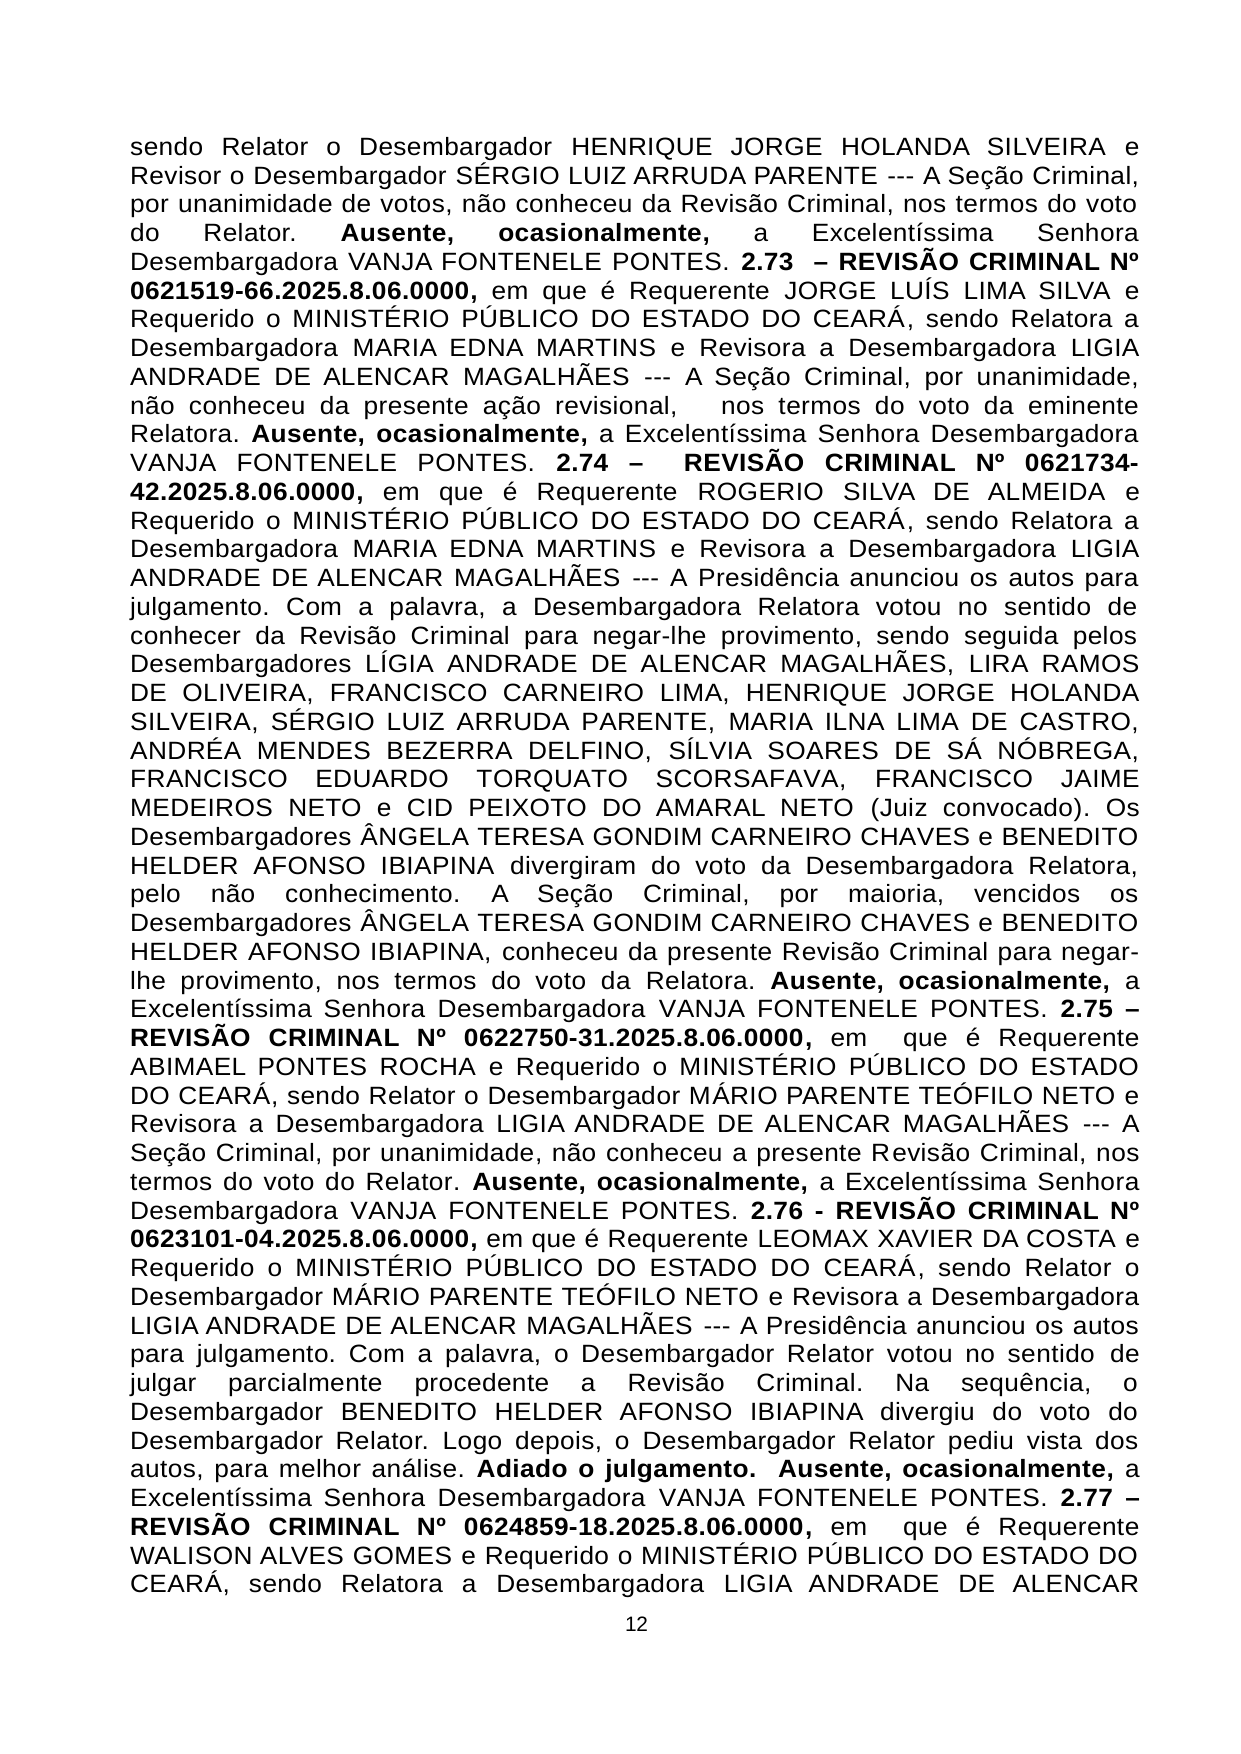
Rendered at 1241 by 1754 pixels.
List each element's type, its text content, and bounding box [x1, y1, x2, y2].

list sendo Relator o Desembargador HENRIQUE JORGE HOLANDA SILVEIRA e Revisor o Desembargador SÉRGIO LUIZ ARRUDA PARENTE --- A Seção Criminal, por unanimidade de votos, não conheceu da Revisão Criminal, nos termos do voto do Relator. Ausente, ocasionalmente, a Excelentíssima Senhora Desembargadora VANJA FONTENELE PONTES. 2.73 – REVISÃO CRIMINAL Nº 0621519-66.2025.8.06.0000, em que é Requerente JORGE LUÍS LIMA SILVA e Requerido o MINISTÉRIO PÚBLICO DO ESTADO DO CEARÁ, sendo Relatora a Desembargadora MARIA EDNA MARTINS e Revisora a Desembargadora LIGIA ANDRADE DE ALENCAR MAGALHÃES --- A Seção Criminal, por unanimidade, não conheceu da presente ação revisional, nos termos do voto da eminente Relatora. Ausente, ocasionalmente, a Excelentíssima Senhora Desembargadora VANJA FONTENELE PONTES. 2.74 – REVISÃO CRIMINAL Nº 0621734-42.2025.8.06.0000, em que é Requerente ROGERIO SILVA DE ALMEIDA e Requerido o MINISTÉRIO PÚBLICO DO ESTADO DO CEARÁ, sendo Relatora a Desembargadora MARIA EDNA MARTINS e Revisora a Desembargadora LIGIA ANDRADE DE ALENCAR MAGALHÃES --- A Presidência anunciou os autos para julgamento. Com a palavra, a Desembargadora Relatora votou no sentido de conhecer da Revisão Criminal para negar-lhe provimento, sendo seguida pelos Desembargadores LÍGIA ANDRADE DE ALENCAR MAGALHÃES, LIRA RAMOS DE OLIVEIRA, FRANCISCO CARNEIRO LIMA, HENRIQUE JORGE HOLANDA SILVEIRA, SÉRGIO LUIZ ARRUDA PARENTE, MARIA ILNA LIMA DE CASTRO, ANDRÉA MENDES BEZERRA DELFINO, SÍLVIA SOARES DE SÁ NÓBREGA, FRANCISCO EDUARDO TORQUATO SCORSAFAVA, FRANCISCO JAIME MEDEIROS NETO e CID PEIXOTO DO AMARAL NETO (Juiz convocado). Os Desembargadores ÂNGELA TERESA GONDIM CARNEIRO CHAVES e BENEDITO HELDER AFONSO IBIAPINA divergiram do voto da Desembargadora Relatora, pelo não conhecimento. A Seção Criminal, por maioria, vencidos os Desembargadores ÂNGELA TERESA GONDIM CARNEIRO CHAVES e BENEDITO HELDER AFONSO IBIAPINA, conheceu da presente Revisão Criminal para negar-lhe provimento, nos termos do voto da Relatora. Ausente, ocasionalmente, a Excelentíssima Senhora Desembargadora VANJA FONTENELE PONTES. 2.75 – REVISÃO CRIMINAL Nº 0622750-31.2025.8.06.0000, em que é Requerente ABIMAEL PONTES ROCHA e Requerido o MINISTÉRIO PÚBLICO DO ESTADO DO CEARÁ, sendo Relator o Desembargador MÁRIO PARENTE TEÓFILO NETO e Revisora a Desembargadora LIGIA ANDRADE DE ALENCAR MAGALHÃES --- A Seção Criminal, por unanimidade, não conheceu a presente Revisão Criminal, nos termos do voto do Relator. Ausente, ocasionalmente, a Excelentíssima Senhora Desembargadora VANJA FONTENELE PONTES. 2.76 - REVISÃO CRIMINAL Nº 0623101-04.2025.8.06.0000, em que é Requerente LEOMAX XAVIER DA COSTA e Requerido o MINISTÉRIO PÚBLICO DO ESTADO DO CEARÁ, sendo Relator o Desembargador MÁRIO PARENTE TEÓFILO NETO e Revisora a Desembargadora LIGIA ANDRADE DE ALENCAR MAGALHÃES --- A Presidência anunciou os autos para julgamento. Com a palavra, o Desembargador Relator votou no sentido de julgar parcialmente procedente a Revisão Criminal. Na sequência, o Desembargador BENEDITO HELDER AFONSO IBIAPINA divergiu do voto do Desembargador Relator. Logo depois, o Desembargador Relator pediu vista dos autos, para melhor análise. Adiado o julgamento. Ausente, ocasionalmente, a Excelentíssima Senhora Desembargadora VANJA FONTENELE PONTES. 2.77 – REVISÃO CRIMINAL Nº 0624859-18.2025.8.06.0000, em que é Requerente WALISON ALVES GOMES e Requerido o MINISTÉRIO PÚBLICO DO ESTADO DO CEARÁ, sendo Relatora a Desembargadora LIGIA ANDRADE DE ALENCAR [130, 132, 1139, 1598]
